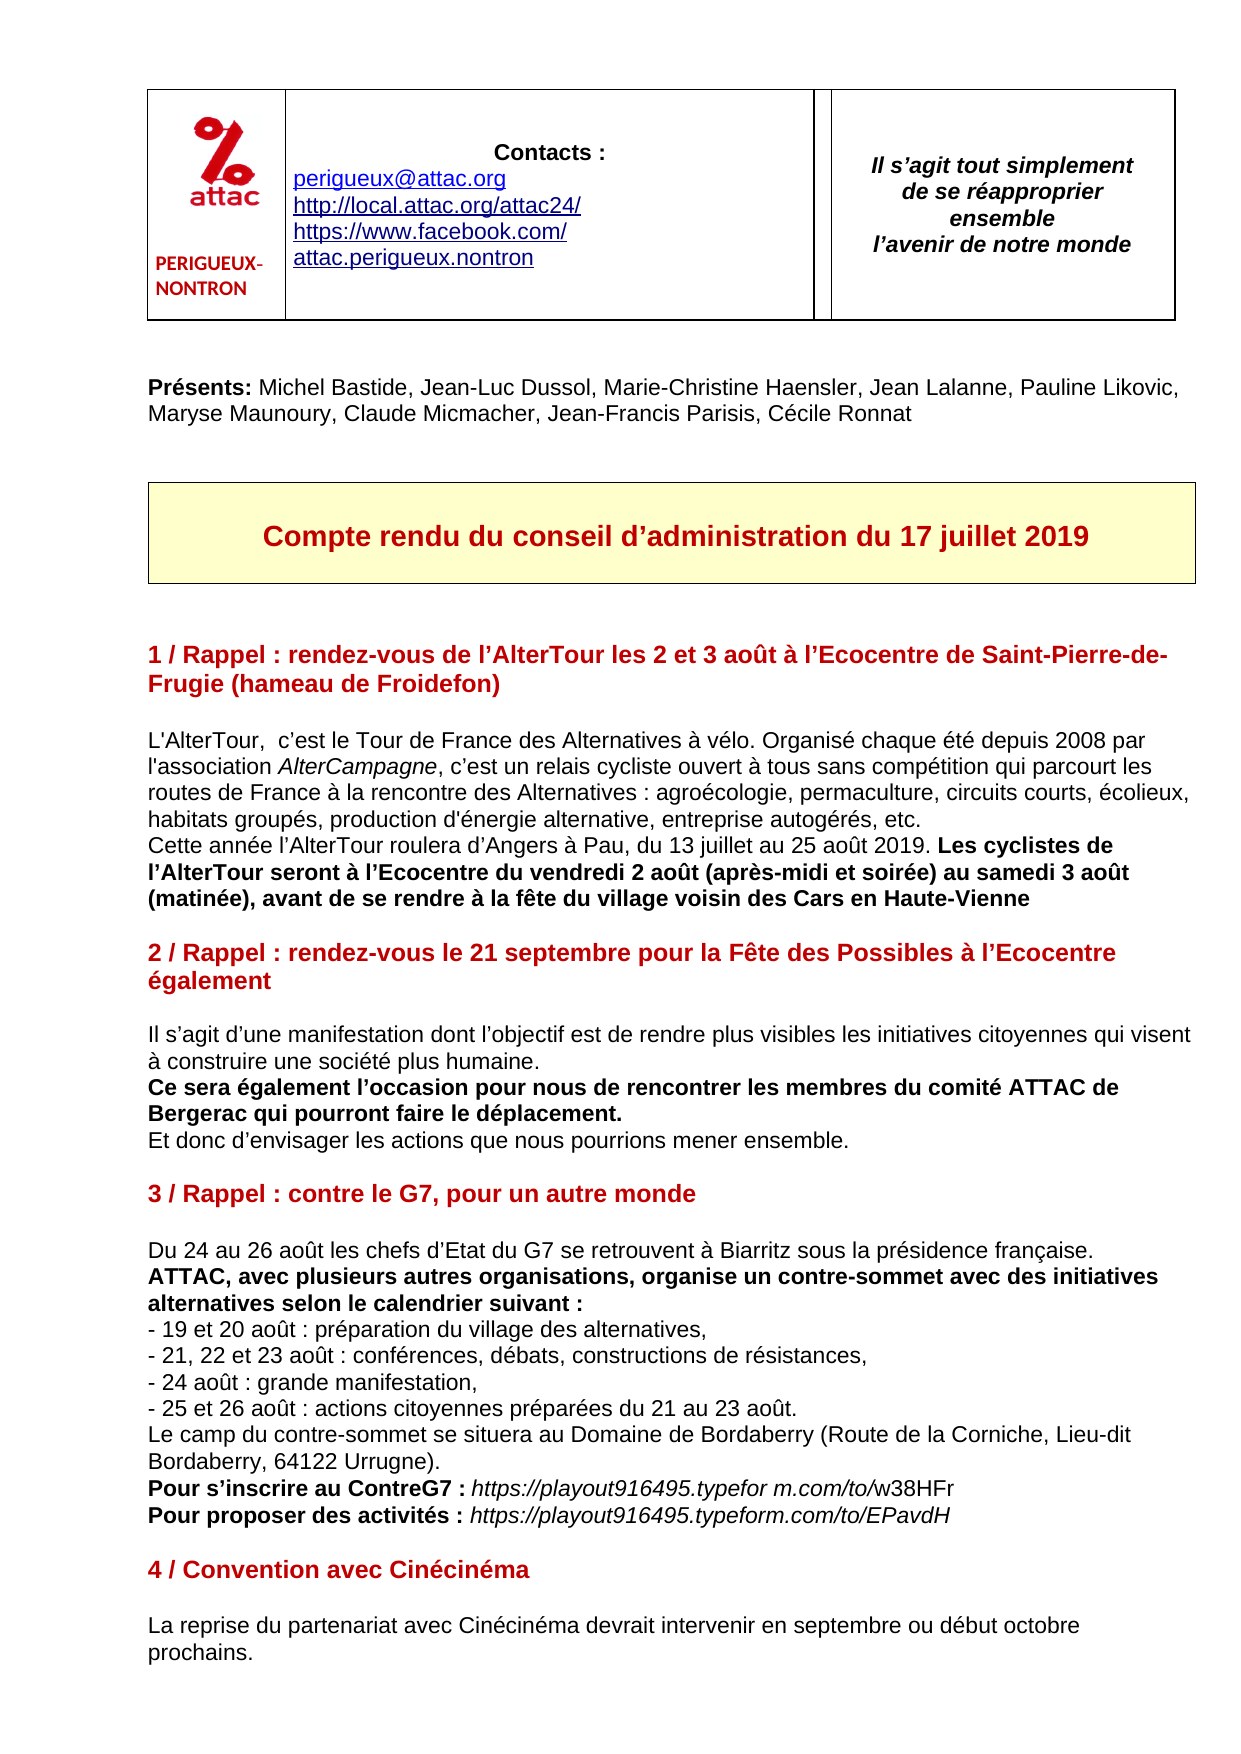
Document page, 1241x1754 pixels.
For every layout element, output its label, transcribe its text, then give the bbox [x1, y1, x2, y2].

text - 25 et 26 août : actions citoyennes préparées du 21 au 23 août. [148, 1395, 1196, 1421]
text 3 / Rappel : contre le G7, pour un autre monde [148, 1179, 1196, 1208]
text - 21, 22 et 23 août : conférences, débats, constructions de résistances, [148, 1342, 1196, 1369]
text Pour proposer des activités : https://playout916495.typeform.com/to/EPavdH [148, 1502, 1196, 1528]
text Cette année l’AlterTour roulera d’Angers à Pau, du 13 juillet au 25 août 2019. Les cyclistes de l’AlterTour seront à l’Ecocentre du vendredi 2 août (après-midi et soirée) au samedi 3 août (matinée), avant de se rendre à la fête du village voisin des Cars en Haute-Vienne [148, 832, 1196, 911]
text L'AlterTour, c’est le Tour de France des Alternatives à vélo. Organisé chaque été depuis 2008 par l'association AlterCampagne, c’est un relais cycliste ouvert à tous sans compétition qui parcourt les routes de France à la rencontre des Alternatives : agroécologie, permaculture, circuits courts, écolieux, habitats groupés, production d'énergie alternative, entreprise autogérés, etc. [148, 727, 1196, 832]
text Il s’agit d’une manifestation dont l’objectif est de rendre plus visibles les initiatives citoyennes qui visent à construire une société plus humaine. [148, 1021, 1196, 1074]
text Le camp du contre-sommet se situera au Domaine de Bordaberry (Route de la Corniche, Lieu-dit Bordaberry, 64122 Urrugne). [148, 1421, 1196, 1474]
table_header PERIGUEUX-NONTRON [148, 90, 285, 319]
text La reprise du partenariat avec Cinécinéma devrait intervenir en septembre ou début octobre prochains. [148, 1612, 1122, 1665]
table_header Il s’agit tout simplement de se réapproprier ensemble l’avenir de notre monde [832, 90, 1174, 319]
text Du 24 au 26 août les chefs d’Etat du G7 se retrouvent à Biarritz sous la présidence française. [148, 1237, 1196, 1263]
text 2 / Rappel : rendez-vous le 21 septembre pour la Fête des Possibles à l’Ecocentre également [148, 937, 1196, 995]
table_header [815, 90, 831, 319]
text Compte rendu du conseil d’administration du 17 juillet 2019 [149, 516, 1195, 549]
table_header Contacts : perigueux@attac.org http://local.attac.org/attac24/ https://www.facebook.com/attac.perigueux.nontron [286, 90, 813, 319]
text Ce sera également l’occasion pour nous de rencontrer les membres du comité ATTAC de Bergerac qui pourront faire le déplacement. [148, 1074, 1196, 1127]
text 4 / Convention avec Cinécinéma [148, 1555, 1122, 1584]
text - 24 août : grande manifestation, [148, 1369, 1196, 1395]
text Et donc d’envisager les actions que nous pourrions mener ensemble. [148, 1127, 1196, 1153]
text Présents: Michel Bastide, Jean-Luc Dussol, Marie-Christine Haensler, Jean Lalanne, Pauline Likovic, Maryse Maunoury, Claude Micmacher, Jean-Francis Parisis, Cécile Ronnat [148, 373, 1196, 426]
text ATTAC, avec plusieurs autres organisations, organise un contre-sommet avec des initiatives alternatives selon le calendrier suivant : [148, 1263, 1196, 1316]
text 1 / Rappel : rendez-vous de l’AlterTour les 2 et 3 août à l’Ecocentre de Saint-Pierre-de-Frugie (hameau de Froidefon) [148, 640, 1196, 698]
text Pour s’inscrire au ContreG7 : https://playout916495.typefor m.com/to/w38HFr [148, 1474, 1196, 1502]
text - 19 et 20 août : préparation du village des alternatives, [148, 1316, 1196, 1342]
